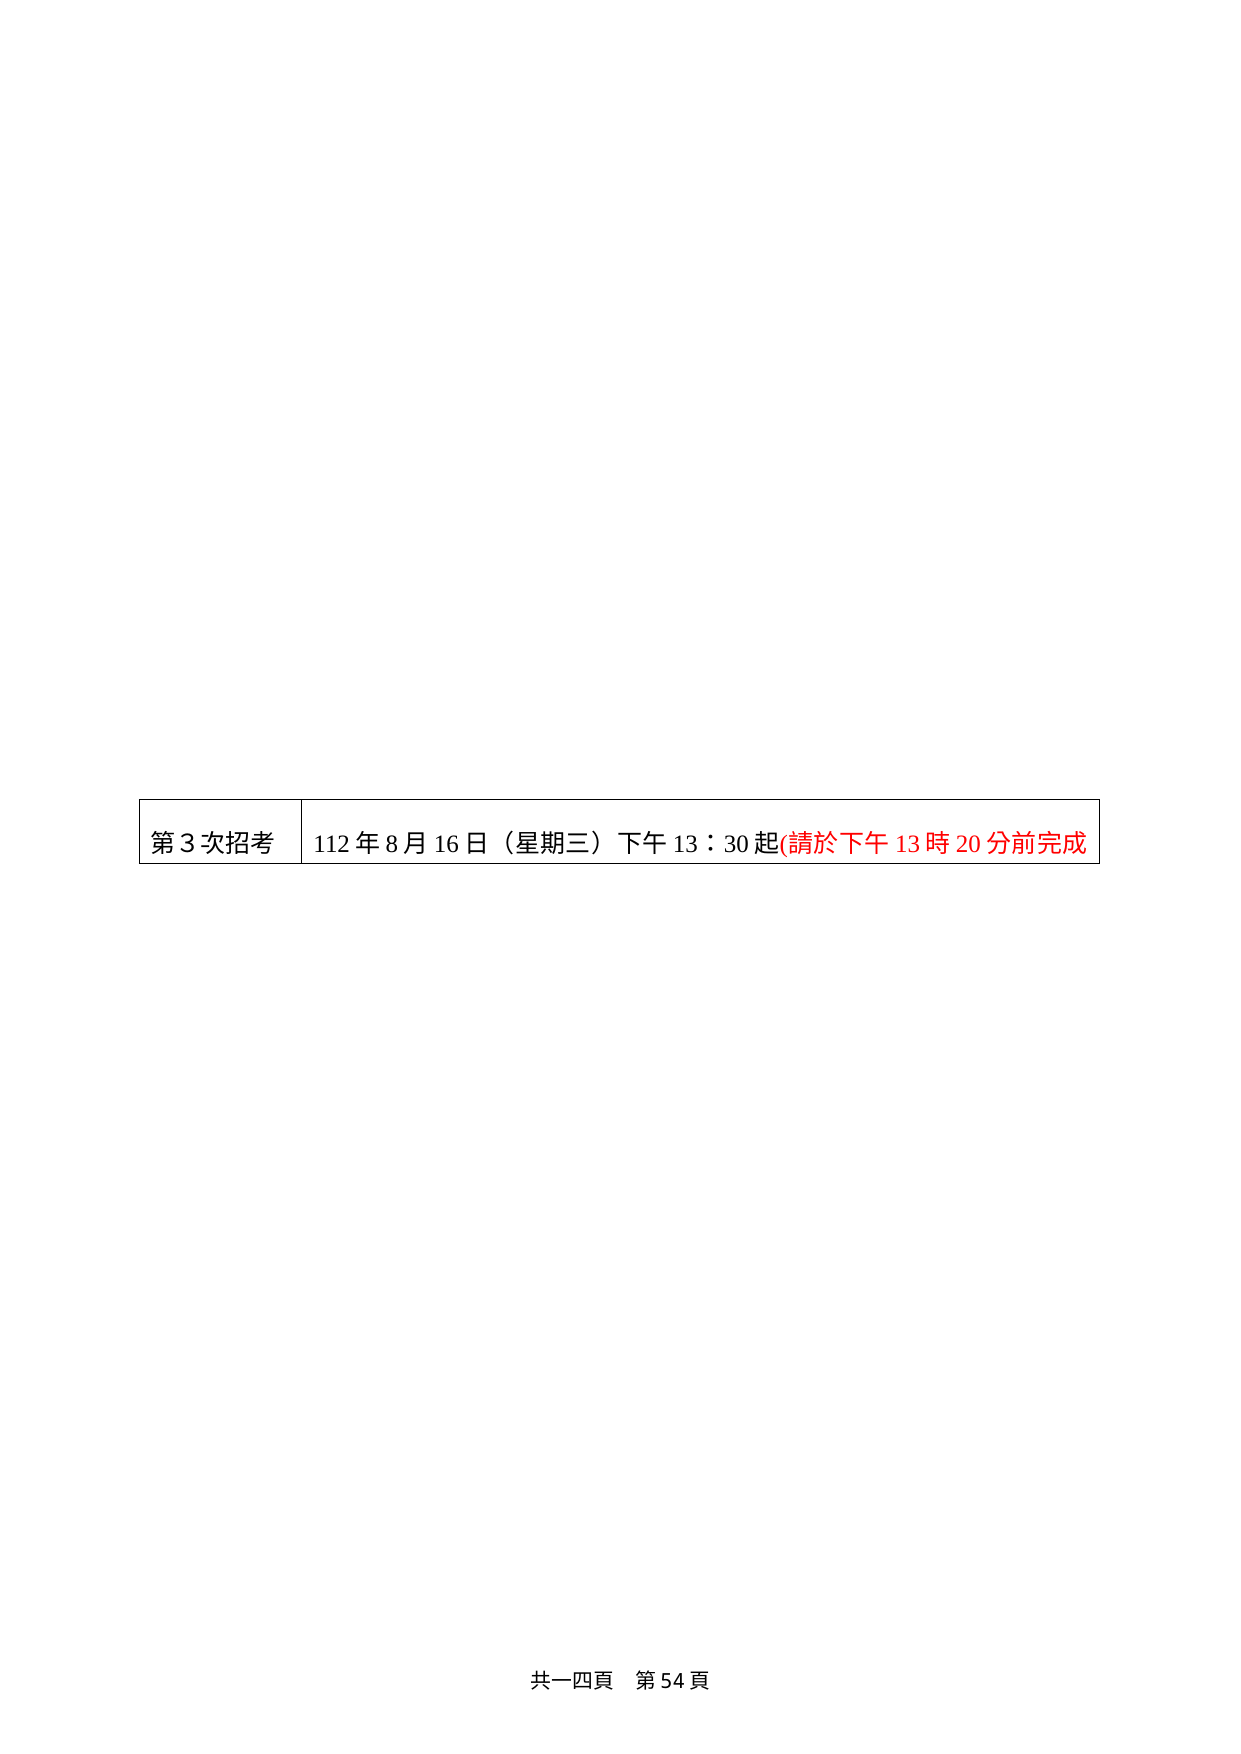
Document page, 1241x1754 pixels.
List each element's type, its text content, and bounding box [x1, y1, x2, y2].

table_cell 第３次招考 [140, 800, 301, 863]
table_cell 112年8月16日（星期三）下午13：30起(請於下午13時20分前完成 [302, 800, 1099, 863]
